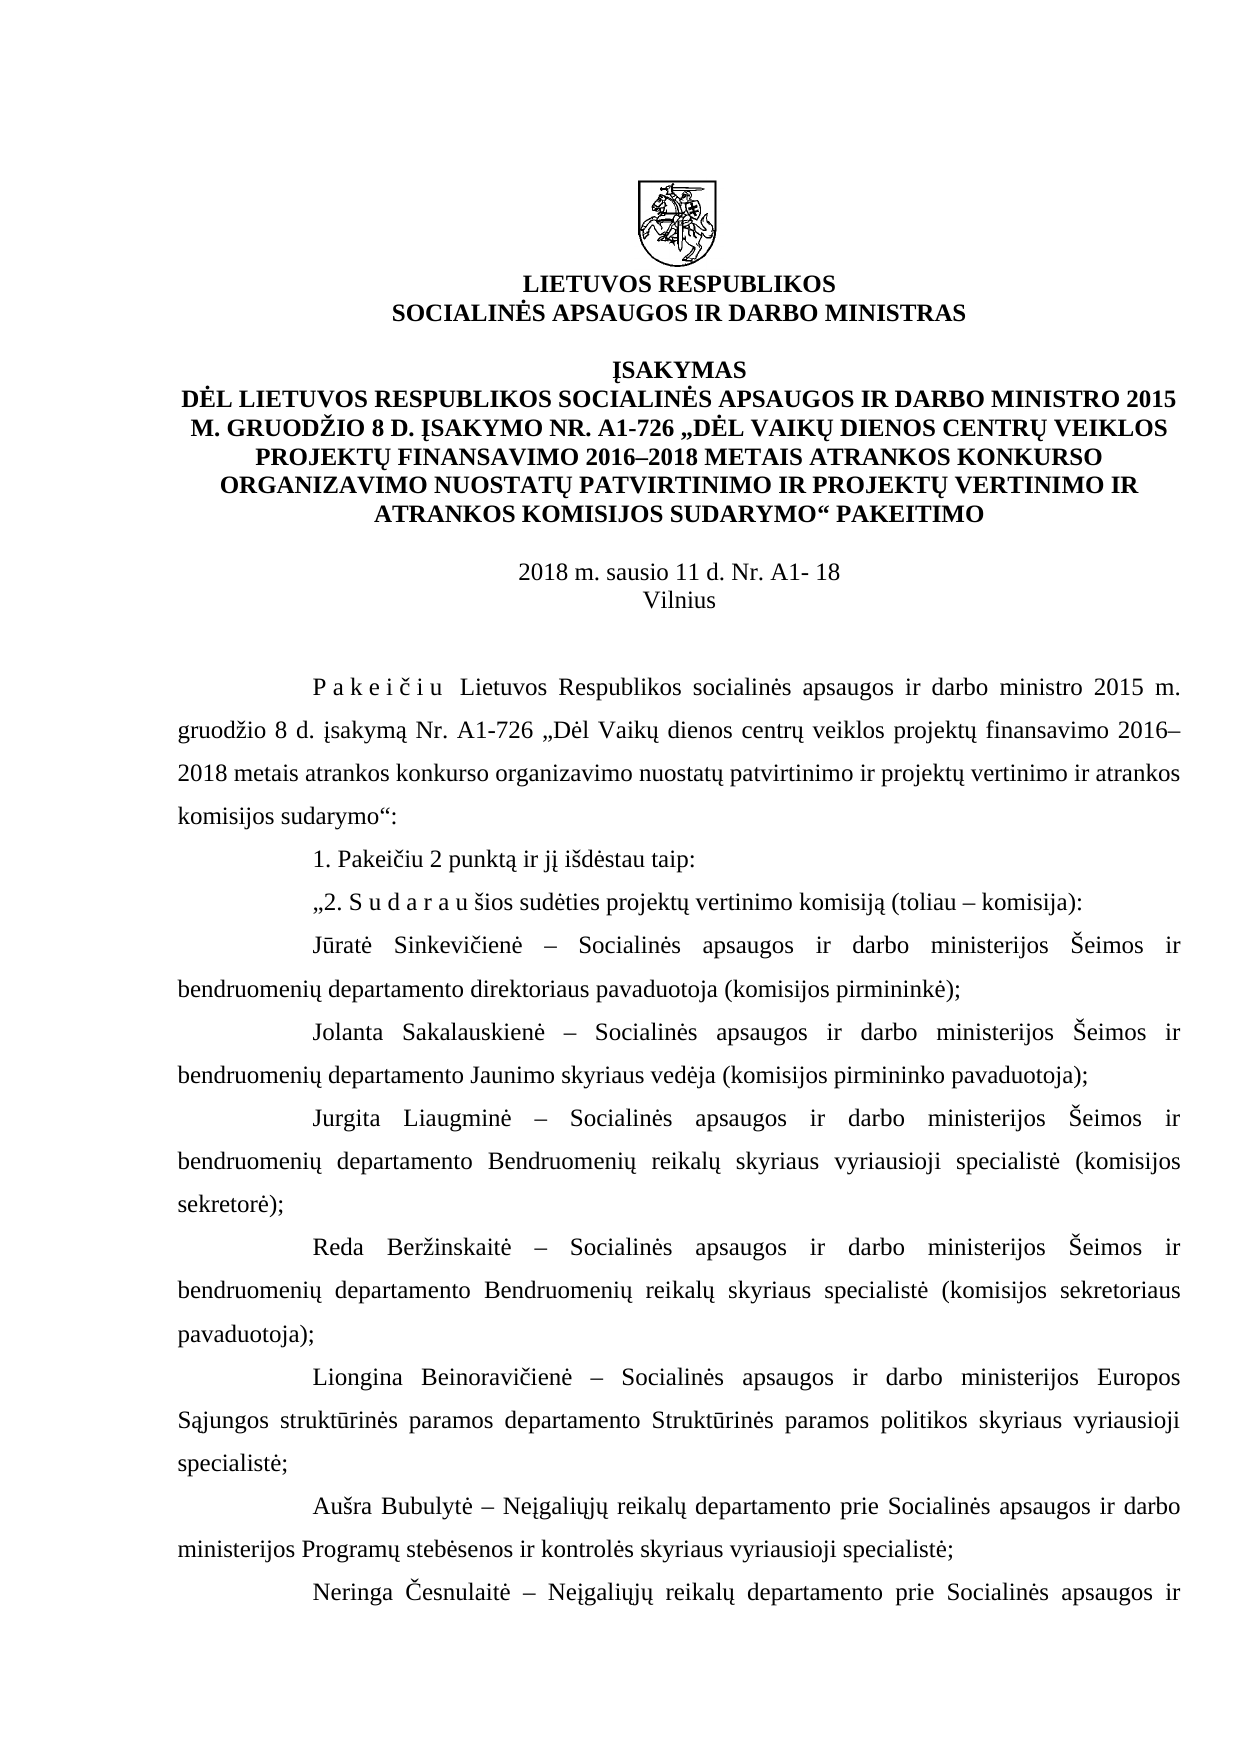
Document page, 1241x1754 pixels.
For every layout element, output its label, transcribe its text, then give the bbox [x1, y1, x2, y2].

text LIETUVOS RESPUBLIKOS [177, 269, 1181, 298]
text „2. S u d a r a u šios sudėties projektų vertinimo komisiją (toliau – komisija): [177, 887, 1181, 916]
text Jurgita Liaugminė – Socialinės apsaugos ir darbo ministerijos Šeimos ir bendruomenių departamento Bendruomenių reikalų skyriaus vyriausioji specialistė (komisijos sekretorė); [177, 1103, 1181, 1218]
text Liongina Beinoravičienė – Socialinės apsaugos ir darbo ministerijos Europos Sąjungos struktūrinės paramos departamento Struktūrinės paramos politikos skyriaus vyriausioji specialistė; [177, 1362, 1181, 1477]
text Jolanta Sakalauskienė – Socialinės apsaugos ir darbo ministerijos Šeimos ir bendruomenių departamento Jaunimo skyriaus vedėja (komisijos pirmininko pavaduotoja); [177, 1017, 1181, 1089]
text SOCIALINĖS APSAUGOS IR DARBO MINISTRAS [177, 298, 1181, 327]
text Pakeičiu Lietuvos Respublikos socialinės apsaugos ir darbo ministro 2015 m. gruodžio 8 d. įsakymą Nr. A1-726 „Dėl Vaikų dienos centrų veiklos projektų finansavimo 2016–2018 metais atrankos konkurso organizavimo nuostatų patvirtinimo ir projektų vertinimo ir atrankos komisijos sudarymo“: [177, 672, 1181, 830]
text DĖL LIETUVOS RESPUBLIKOS SOCIALINĖS APSAUGOS IR DARBO MINISTRO 2015 M. GRUODŽIO 8 D. ĮSAKYMO NR. A1-726 „DĖL VAIKŲ DIENOS CENTRŲ VEIKLOS PROJEKTŲ FINANSAVIMO 2016–2018 METAIS ATRANKOS KONKURSO ORGANIZAVIMO NUOSTATŲ PATVIRTINIMO IR PROJEKTŲ VERTINIMO IR ATRANKOS KOMISIJOS SUDARYMO“ PAKEITIMO [177, 384, 1181, 528]
text Vilnius [177, 586, 1181, 614]
text 1. Pakeičiu 2 punktą ir jį išdėstau taip: [177, 844, 1181, 873]
text Neringa Česnulaitė – Neįgaliųjų reikalų departamento prie Socialinės apsaugos ir [177, 1577, 1181, 1606]
text ĮSAKYMAS [177, 356, 1181, 384]
text Jūratė Sinkevičienė – Socialinės apsaugos ir darbo ministerijos Šeimos ir bendruomenių departamento direktoriaus pavaduotoja (komisijos pirmininkė); [177, 931, 1181, 1002]
text Aušra Bubulytė – Neįgaliųjų reikalų departamento prie Socialinės apsaugos ir darbo ministerijos Programų stebėsenos ir kontrolės skyriaus vyriausioji specialistė; [177, 1491, 1181, 1563]
text 2018 m. sausio 11 d. Nr. A1- 18 [177, 557, 1181, 586]
text Reda Beržinskaitė – Socialinės apsaugos ir darbo ministerijos Šeimos ir bendruomenių departamento Bendruomenių reikalų skyriaus specialistė (komisijos sekretoriaus pavaduotoja); [177, 1232, 1181, 1347]
